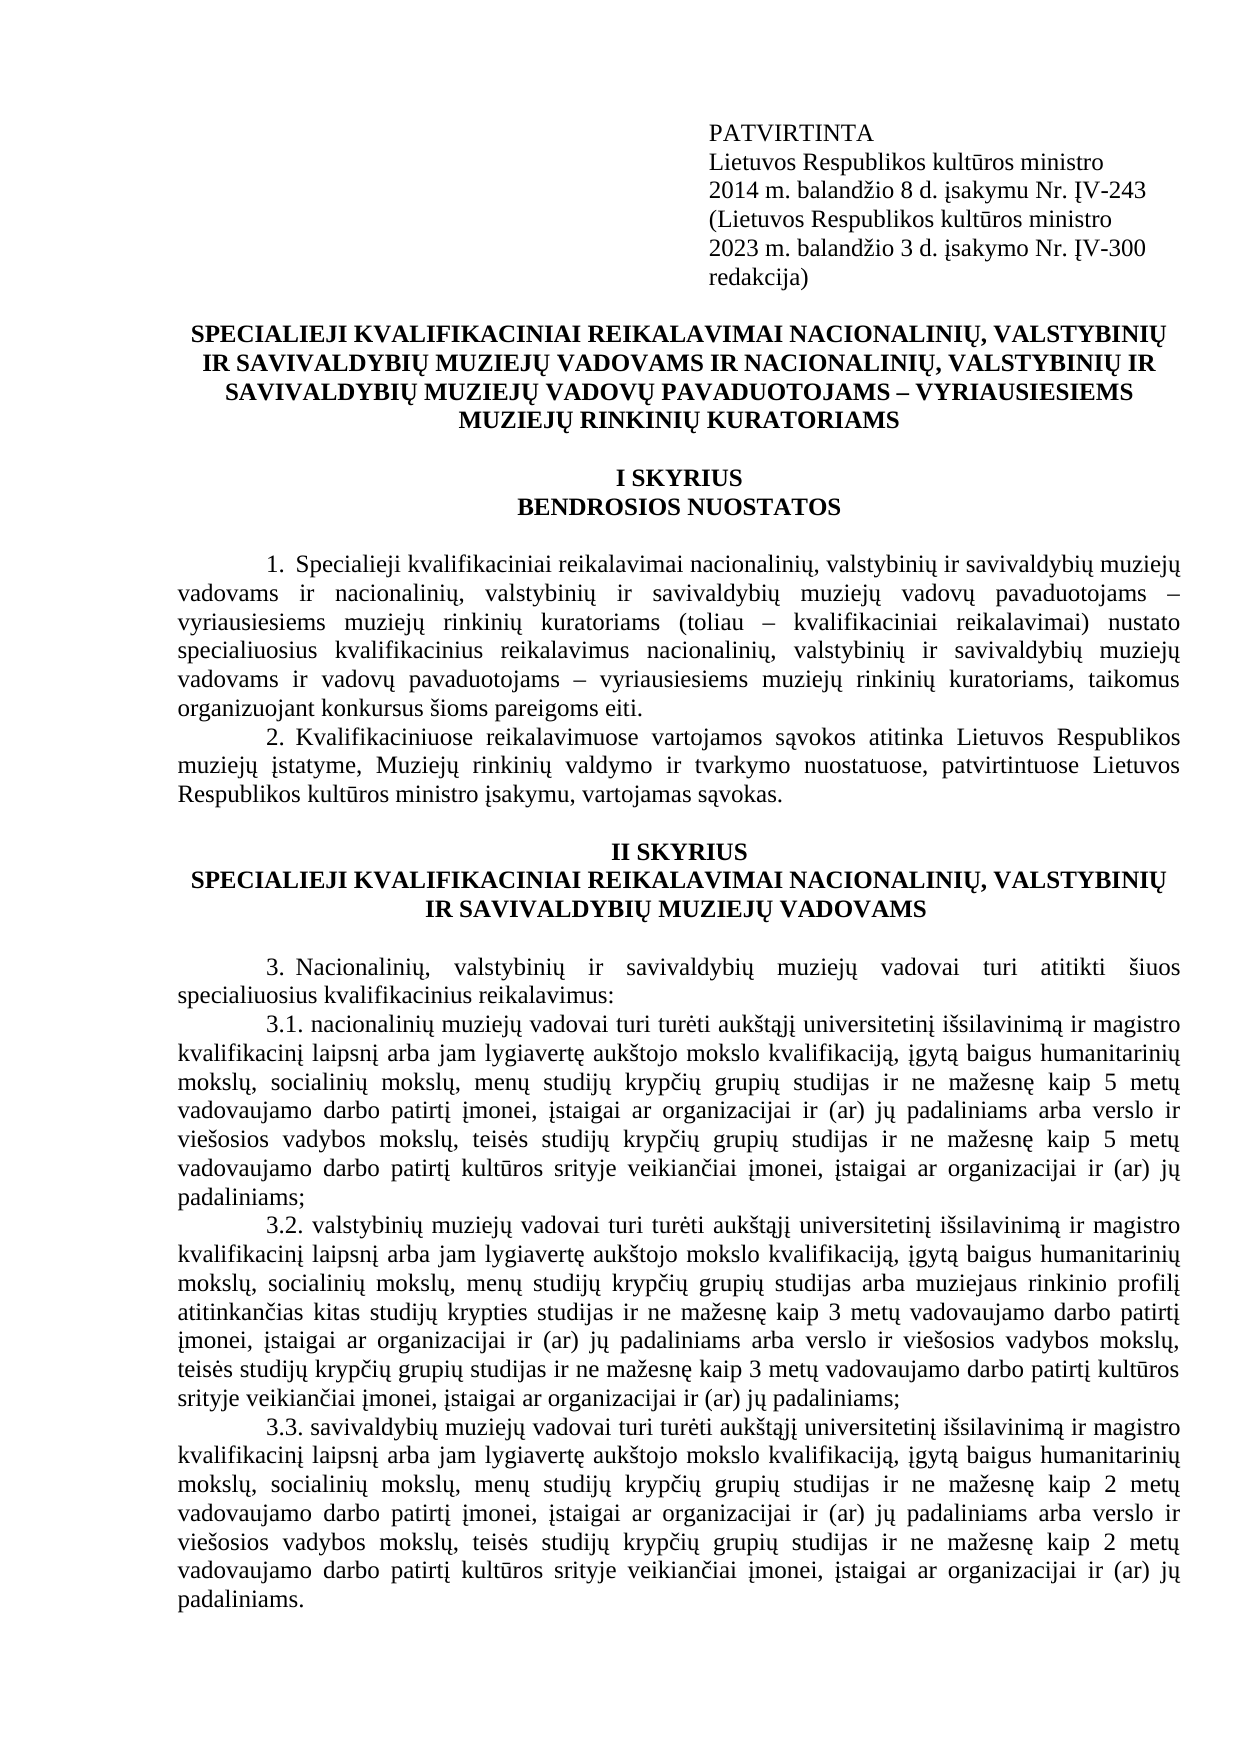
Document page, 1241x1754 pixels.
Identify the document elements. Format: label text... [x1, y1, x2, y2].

text 3. Nacionalinių, valstybinių ir savivaldybių muziejų vadovai turi atitikti šiuos specialiuosius kvalifikacinius reikalavimus: [177, 952, 1181, 1009]
text 3.1. nacionalinių muziejų vadovai turi turėti aukštąjį universitetinį išsilavinimą ir magistro kvalifikacinį laipsnį arba jam lygiavertę aukštojo mokslo kvalifikaciją, įgytą baigus humanitarinių mokslų, socialinių mokslų, menų studijų krypčių grupių studijas ir ne mažesnę kaip 5 metų vadovaujamo darbo patirtį įmonei, įstaigai ar organizacijai ir (ar) jų padaliniams arba verslo ir viešosios vadybos mokslų, teisės studijų krypčių grupių studijas ir ne mažesnę kaip 5 metų vadovaujamo darbo patirtį kultūros srityje veikiančiai įmonei, įstaigai ar organizacijai ir (ar) jų padaliniams; [177, 1009, 1181, 1211]
text PATVIRTINTA [709, 118, 1181, 147]
text I SKYRIUS [177, 463, 1181, 492]
text 2014 m. balandžio 8 d. įsakymu Nr. ĮV-243 [709, 176, 1181, 204]
text SPECIALIEJI KVALIFIKACINIAI REIKALAVIMAI NACIONALINIŲ, VALSTYBINIŲ IR SAVIVALDYBIŲ MUZIEJŲ VADOVAMS [177, 866, 1181, 923]
text 2023 m. balandžio 3 d. įsakymo Nr. ĮV-300 [709, 233, 1181, 262]
text 2. Kvalifikaciniuose reikalavimuose vartojamos sąvokos atitinka Lietuvos Respublikos muziejų įstatyme, Muziejų rinkinių valdymo ir tvarkymo nuostatuose, patvirtintuose Lietuvos Respublikos kultūros ministro įsakymu, vartojamas sąvokas. [177, 722, 1181, 808]
text (Lietuvos Respublikos kultūros ministro [709, 204, 1181, 233]
text 1. Specialieji kvalifikaciniai reikalavimai nacionalinių, valstybinių ir savivaldybių muziejų vadovams ir nacionalinių, valstybinių ir savivaldybių muziejų vadovų pavaduotojams – vyriausiesiems muziejų rinkinių kuratoriams (toliau – kvalifikaciniai reikalavimai) nustato specialiuosius kvalifikacinius reikalavimus nacionalinių, valstybinių ir savivaldybių muziejų vadovams ir vadovų pavaduotojams – vyriausiesiems muziejų rinkinių kuratoriams, taikomus organizuojant konkursus šioms pareigoms eiti. [177, 549, 1181, 722]
text 3.3. savivaldybių muziejų vadovai turi turėti aukštąjį universitetinį išsilavinimą ir magistro kvalifikacinį laipsnį arba jam lygiavertę aukštojo mokslo kvalifikaciją, įgytą baigus humanitarinių mokslų, socialinių mokslų, menų studijų krypčių grupių studijas ir ne mažesnę kaip 2 metų vadovaujamo darbo patirtį įmonei, įstaigai ar organizacijai ir (ar) jų padaliniams arba verslo ir viešosios vadybos mokslų, teisės studijų krypčių grupių studijas ir ne mažesnę kaip 2 metų vadovaujamo darbo patirtį kultūros srityje veikiančiai įmonei, įstaigai ar organizacijai ir (ar) jų padaliniams. [177, 1412, 1181, 1613]
text SPECIALIEJI KVALIFIKACINIAI REIKALAVIMAI NACIONALINIŲ, VALSTYBINIŲ IR SAVIVALDYBIŲ MUZIEJŲ VADOVAMS IR NACIONALINIŲ, VALSTYBINIŲ IR SAVIVALDYBIŲ MUZIEJŲ VADOVŲ PAVADUOTOJAMS – VYRIAUSIESIEMS MUZIEJŲ RINKINIŲ KURATORIAMS [177, 319, 1181, 434]
text BENDROSIOS NUOSTATOS [177, 492, 1181, 521]
text II SKYRIUS [177, 837, 1181, 866]
text Lietuvos Respublikos kultūros ministro [709, 147, 1181, 176]
text 3.2. valstybinių muziejų vadovai turi turėti aukštąjį universitetinį išsilavinimą ir magistro kvalifikacinį laipsnį arba jam lygiavertę aukštojo mokslo kvalifikaciją, įgytą baigus humanitarinių mokslų, socialinių mokslų, menų studijų krypčių grupių studijas arba muziejaus rinkinio profilį atitinkančias kitas studijų krypties studijas ir ne mažesnę kaip 3 metų vadovaujamo darbo patirtį įmonei, įstaigai ar organizacijai ir (ar) jų padaliniams arba verslo ir viešosios vadybos mokslų, teisės studijų krypčių grupių studijas ir ne mažesnę kaip 3 metų vadovaujamo darbo patirtį kultūros srityje veikiančiai įmonei, įstaigai ar organizacijai ir (ar) jų padaliniams; [177, 1211, 1181, 1412]
text redakcija) [709, 262, 1181, 291]
